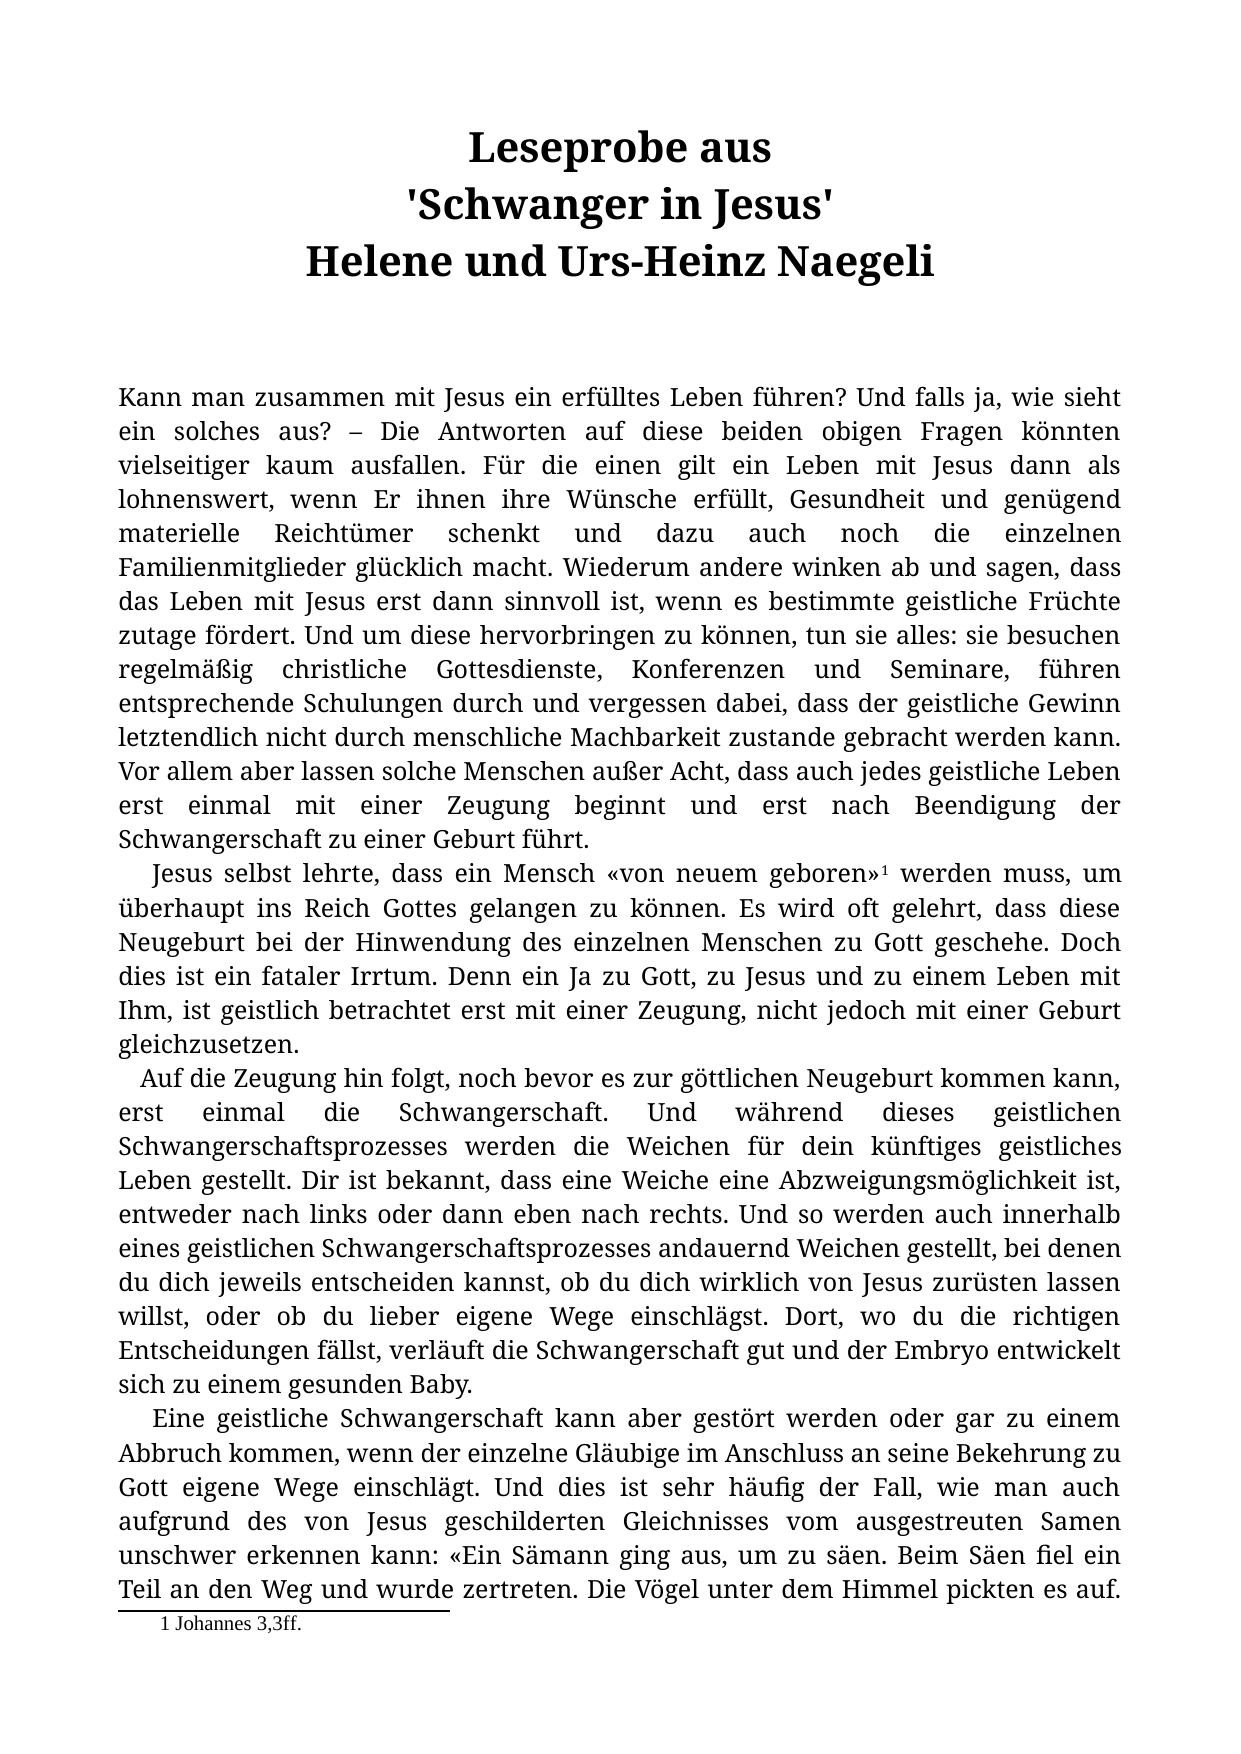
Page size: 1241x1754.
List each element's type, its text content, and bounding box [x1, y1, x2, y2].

text Eine geistliche Schwangerschaft kann aber gestört werden oder gar zu einem Abbruch kommen, wenn der einzelne Gläubige im Anschluss an seine Bekehrung zu Gott eigene Wege einschlägt. Und dies ist sehr häufig der Fall, wie man auch aufgrund des von Jesus geschilderten Gleichnisses vom ausgestreuten Samen unschwer erkennen kann: «Ein Sämann ging aus, um zu säen. Beim Säen fiel ein Teil an den Weg und wurde zertreten. Die Vögel unter dem Himmel pickten es auf. [118, 1401, 1122, 1606]
text Kann man zusammen mit Jesus ein erfülltes Leben führen? Und falls ja, wie sieht ein solches aus? – Die Antworten auf diese beiden obigen Fragen könnten vielseitiger kaum ausfallen. Für die einen gilt ein Leben mit Jesus dann als lohnenswert, wenn Er ihnen ihre Wünsche erfüllt, Gesundheit und genügend materielle Reichtümer schenkt und dazu auch noch die einzelnen Familienmitglieder glücklich macht. Wiederum andere winken ab und sagen, dass das Leben mit Jesus erst dann sinnvoll ist, wenn es bestimmte geistliche Früchte zutage fördert. Und um diese hervorbringen zu können, tun sie alles: sie besuchen regelmäßig christliche Gottesdienste, Konferenzen und Seminare, führen entsprechende Schulungen durch und vergessen dabei, dass der geistliche Gewinn letztendlich nicht durch menschliche Machbarkeit zustande gebracht werden kann. Vor allem aber lassen solche Menschen außer Acht, dass auch jedes geistliche Leben erst einmal mit einer Zeugung beginnt und erst nach Beendigung der Schwangerschaft zu einer Geburt führt. [118, 379, 1122, 856]
text Johannes 3,3ff. [118, 1611, 1122, 1636]
text Auf die Zeugung hin folgt, noch bevor es zur göttlichen Neugeburt kommen kann, erst einmal die Schwangerschaft. Und während dieses geistlichen Schwangerschaftsprozesses werden die Weichen für dein künftiges geistliches Leben gestellt. Dir ist bekannt, dass eine Weiche eine Abzweigungsmöglichkeit ist, entweder nach links oder dann eben nach rechts. Und so werden auch innerhalb eines geistlichen Schwangerschaftsprozesses andauernd Weichen gestellt, bei denen du dich jeweils entscheiden kannst, ob du dich wirklich von Jesus zurüsten lassen willst, oder ob du lieber eigene Wege einschlägst. Dort, wo du die richtigen Entscheidungen fällst, verläuft die Schwangerschaft gut und der Embryo entwickelt sich zu einem gesunden Baby. [118, 1061, 1122, 1401]
text Helene und Urs-Heinz Naegeli [118, 232, 1122, 288]
text Leseprobe aus [118, 118, 1122, 175]
text Jesus selbst lehrte, dass ein Mensch «von neuem geboren» werden muss, um überhaupt ins Reich Gottes gelangen zu können. Es wird oft gelehrt, dass diese Neugeburt bei der Hinwendung des einzelnen Menschen zu Gott geschehe. Doch dies ist ein fataler Irrtum. Denn ein Ja zu Gott, zu Jesus und zu einem Leben mit Ihm, ist geistlich betrachtet erst mit einer Zeugung, nicht jedoch mit einer Geburt gleichzusetzen. [118, 856, 1122, 1061]
text 'Schwanger in Jesus' [118, 175, 1122, 232]
